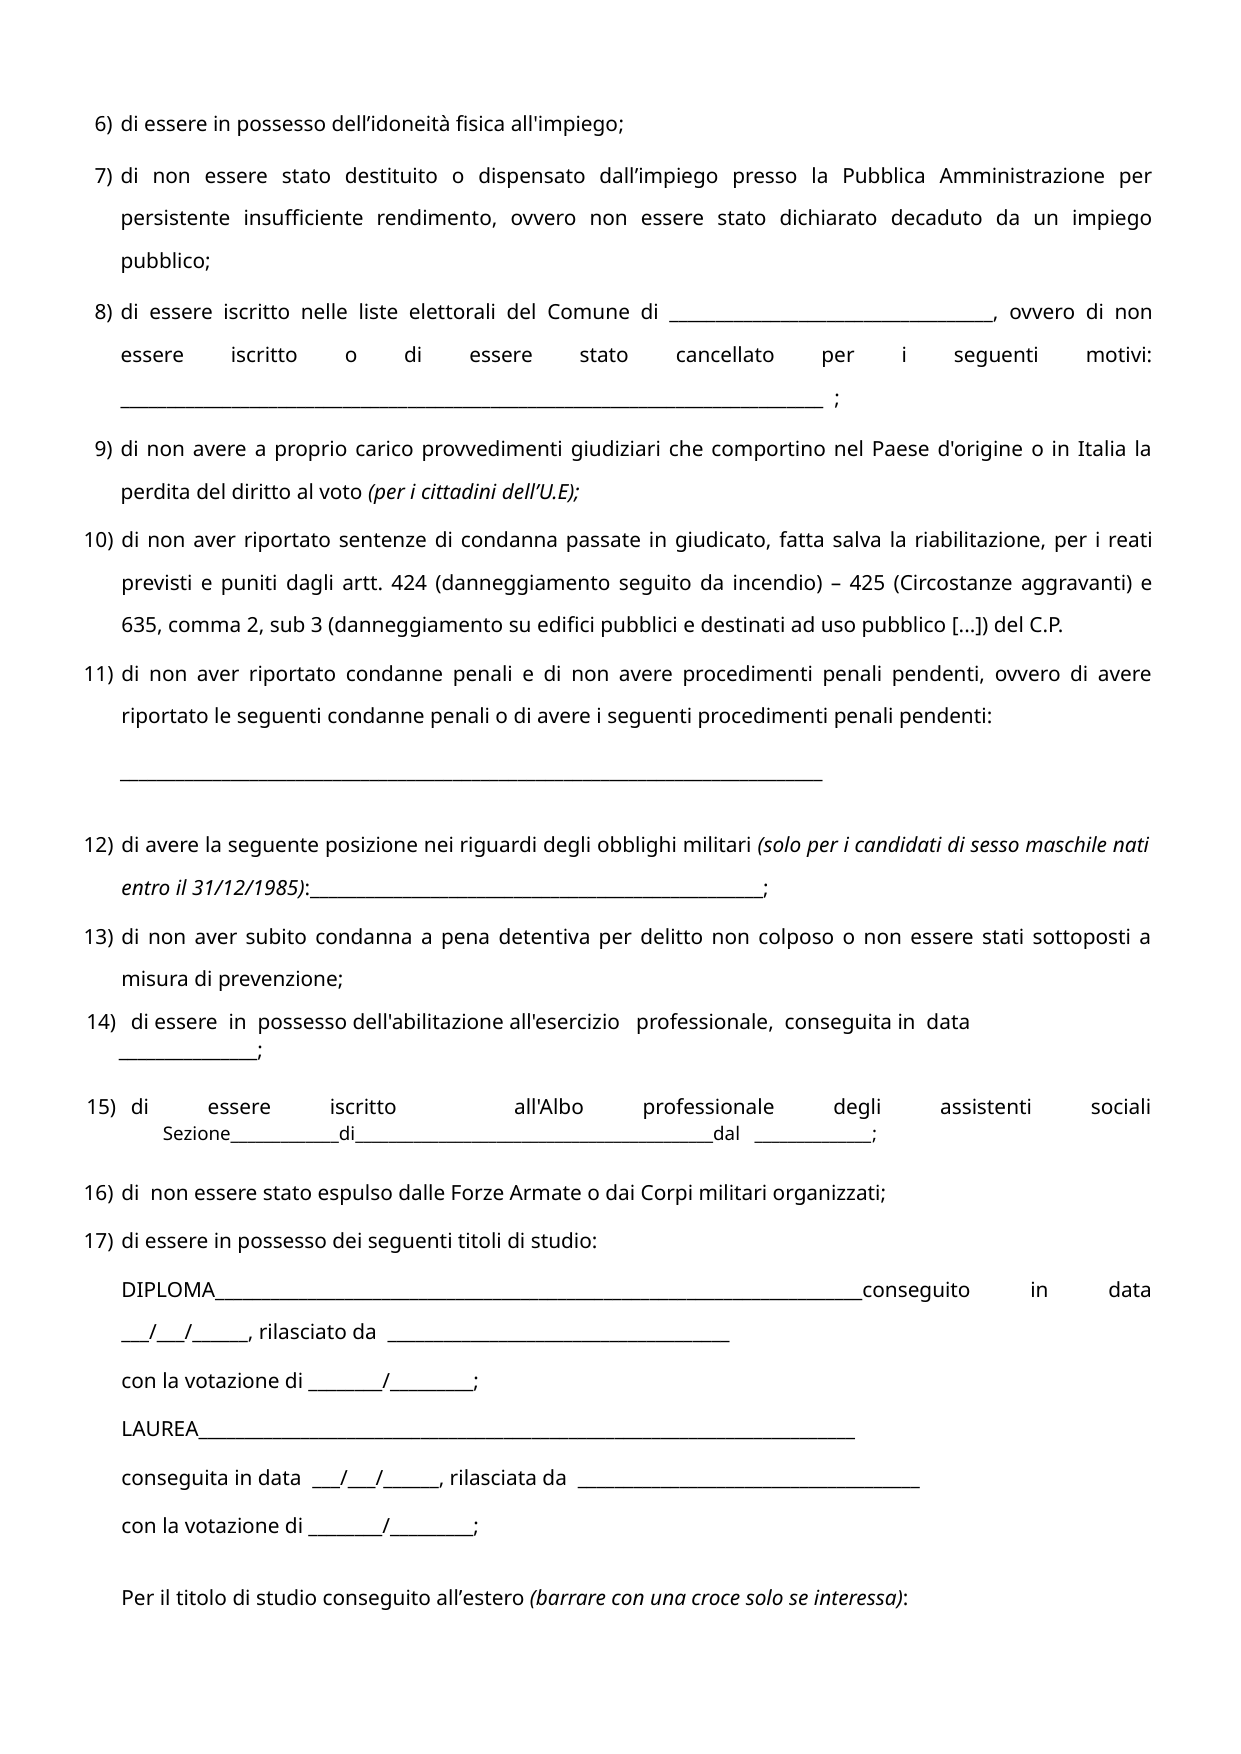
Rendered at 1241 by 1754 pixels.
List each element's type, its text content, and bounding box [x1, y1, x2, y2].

list di non essere stato espulso dalle Forze Armate o dai Corpi militari organizzati; [83, 1178, 1152, 1206]
list di non aver riportato sentenze di condanna passate in giudicato, fatta salva la riabilitazione, per i reati previsti e puniti dagli artt. 424 (danneggiamento seguito da incendio) – 425 (Circostanze aggravanti) e 635, comma 2, sub 3 (danneggiamento su edifici pubblici e destinati ad uso pubblico [...]) del C.P. [83, 525, 1152, 639]
text ____________________________________________________________________________ [120, 756, 1152, 784]
list di non avere a proprio carico provvedimenti giudiziari che comportino nel Paese d'origine o in Italia la perdita del diritto al voto (per i cittadini dell’U.E); [94, 434, 1152, 505]
list di avere la seguente posizione nei riguardi degli obblighi militari (solo per i candidati di sesso maschile nati entro il 31/12/1985):_________________________________________________; [83, 831, 1152, 902]
list di non aver riportato condanne penali e di non avere procedimenti penali pendenti, ovvero di avere riportato le seguenti condanne penali o di avere i seguenti procedimenti penali pendenti: [83, 659, 1152, 730]
list con la votazione di ________/_________; [83, 1512, 1152, 1540]
list con la votazione di ________/_________; [83, 1366, 1152, 1394]
list di essere iscritto all'Albo professionale degli assistenti sociali Sezione_____________di___________________________________________dal ______________; [86, 1092, 1152, 1146]
list LAUREA_______________________________________________________________________ [83, 1414, 1152, 1443]
list di essere in possesso dei seguenti titoli di studio: [83, 1226, 1152, 1255]
list DIPLOMA______________________________________________________________________conseguito in data ___/___/______, rilasciato da _____________________________________ [83, 1275, 1152, 1346]
list di essere in possesso dell'abilitazione all'esercizio professionale, conseguita in data [86, 1007, 1152, 1035]
text Per il titolo di studio conseguito all’estero (barrare con una croce solo se interessa): [121, 1583, 1152, 1611]
list di non essere stato destituito o dispensato dall’impiego presso la Pubblica Amministrazione per persistente insufficiente rendimento, ovvero non essere stato dichiarato decaduto da un impiego pubblico; [94, 161, 1152, 274]
list di essere iscritto nelle liste elettorali del Comune di ___________________________________, ovvero di non essere iscritto o di essere stato cancellato per i seguenti motivi: ____________________________________________________________________________ ; [94, 297, 1152, 411]
list conseguita in data ___/___/______, rilasciata da _____________________________________ [83, 1463, 1152, 1491]
list di essere in possesso dell’idoneità fisica all'impiego; [94, 109, 1152, 138]
list di non aver subito condanna a pena detentiva per delitto non colposo o non essere stati sottoposti a misura di prevenzione; [83, 922, 1152, 993]
list _______________; [86, 1035, 1152, 1064]
